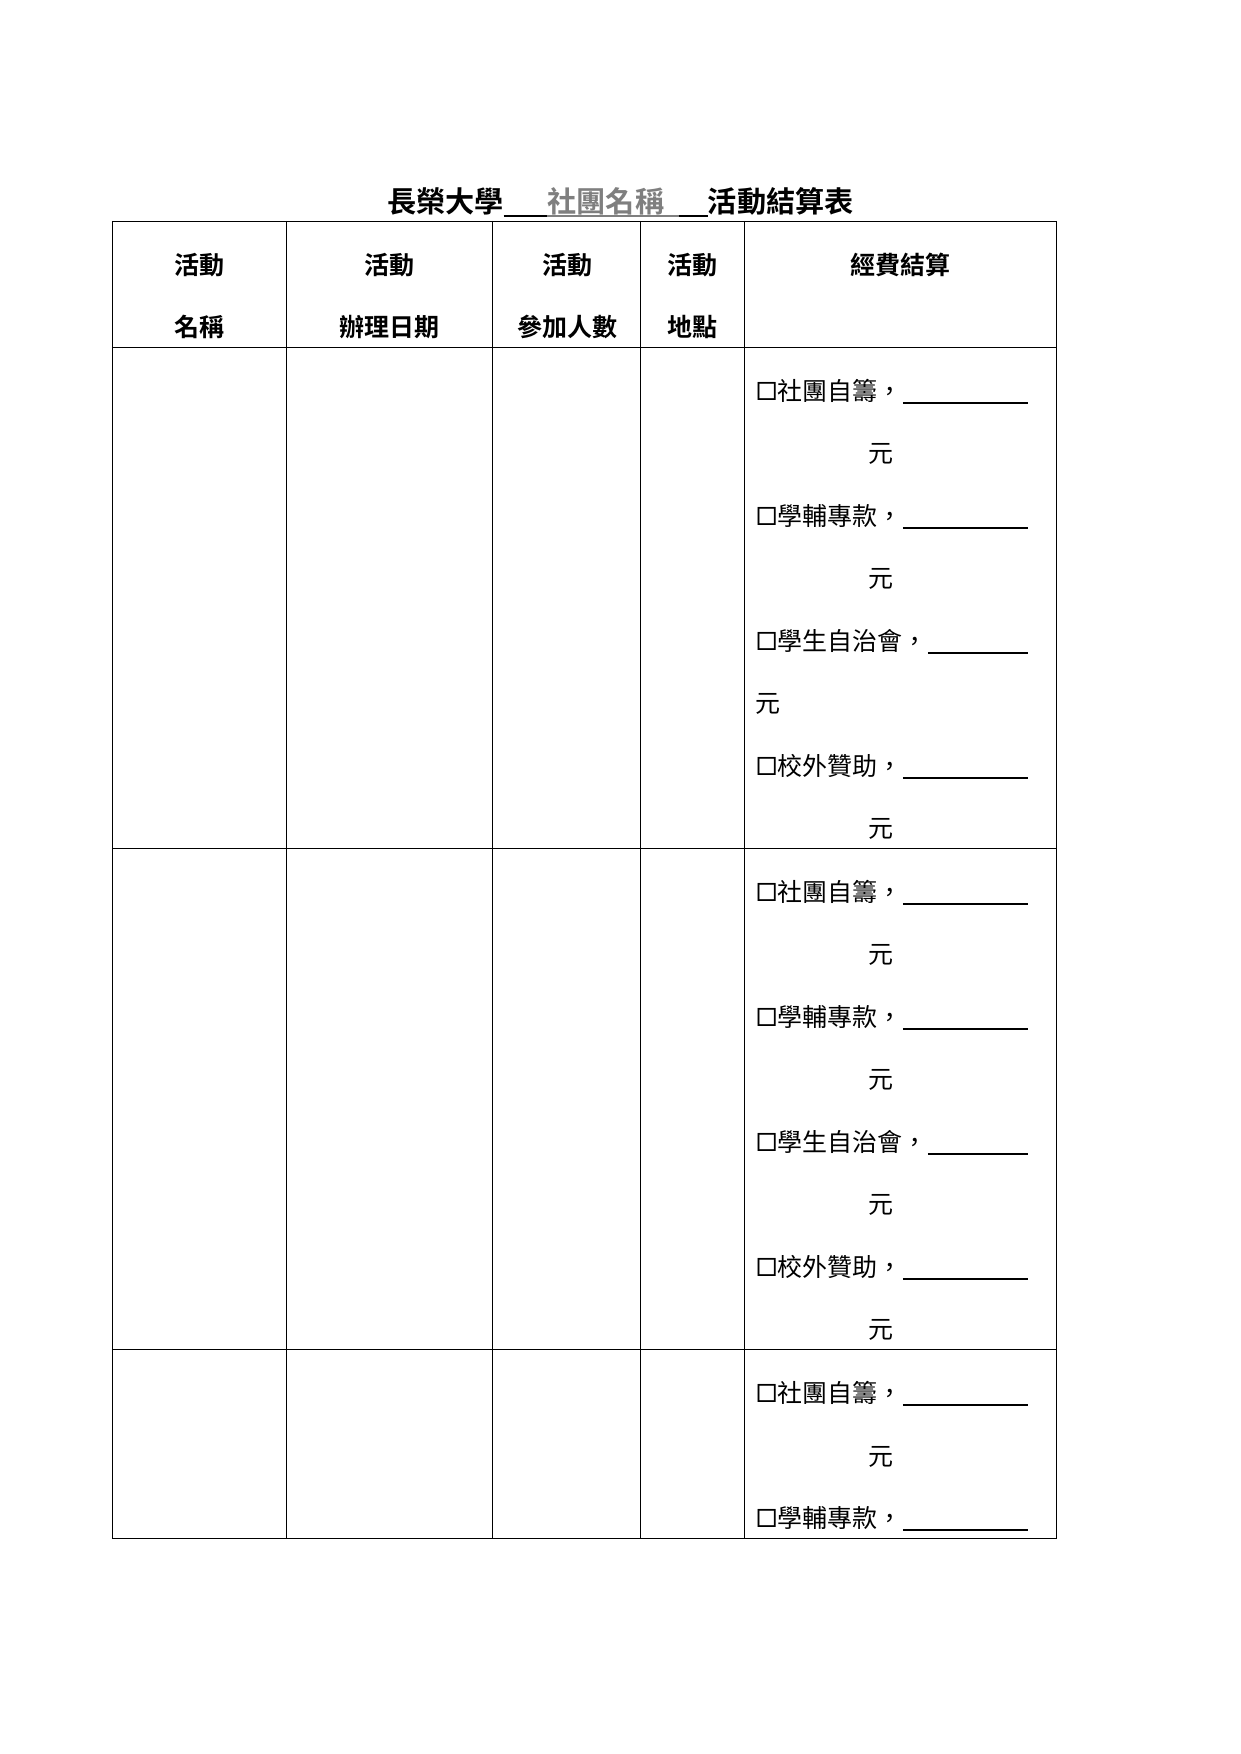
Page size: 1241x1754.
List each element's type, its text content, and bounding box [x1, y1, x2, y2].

table_cell [641, 1350, 744, 1537]
table_cell [113, 849, 286, 1349]
text 長榮大學 社團名稱 活動結算表 [112, 158, 1128, 221]
table_cell 社團自籌， 元 學輔專款， [745, 1350, 1056, 1537]
table_cell [287, 348, 492, 848]
table_cell [493, 1350, 640, 1537]
table_cell [287, 1350, 492, 1537]
table_cell 社團自籌， 元 學輔專款， 元 學生自治會， 元 校外贊助， 元 [745, 849, 1056, 1349]
table_header 經費結算 [745, 222, 1056, 347]
table_header 活動 地點 [641, 222, 744, 347]
table_cell [641, 348, 744, 848]
table_cell [113, 1350, 286, 1537]
table_cell [493, 348, 640, 848]
table_cell [641, 849, 744, 1349]
table_header 活動 辦理日期 [287, 222, 492, 347]
table_cell [113, 348, 286, 848]
table_cell [493, 849, 640, 1349]
table_cell 社團自籌， 元 學輔專款， 元 學生自治會， 元 校外贊助， 元 [745, 348, 1056, 848]
table_cell [287, 849, 492, 1349]
table_header 活動 參加人數 [493, 222, 640, 347]
table_header 活動 名稱 [113, 222, 286, 347]
